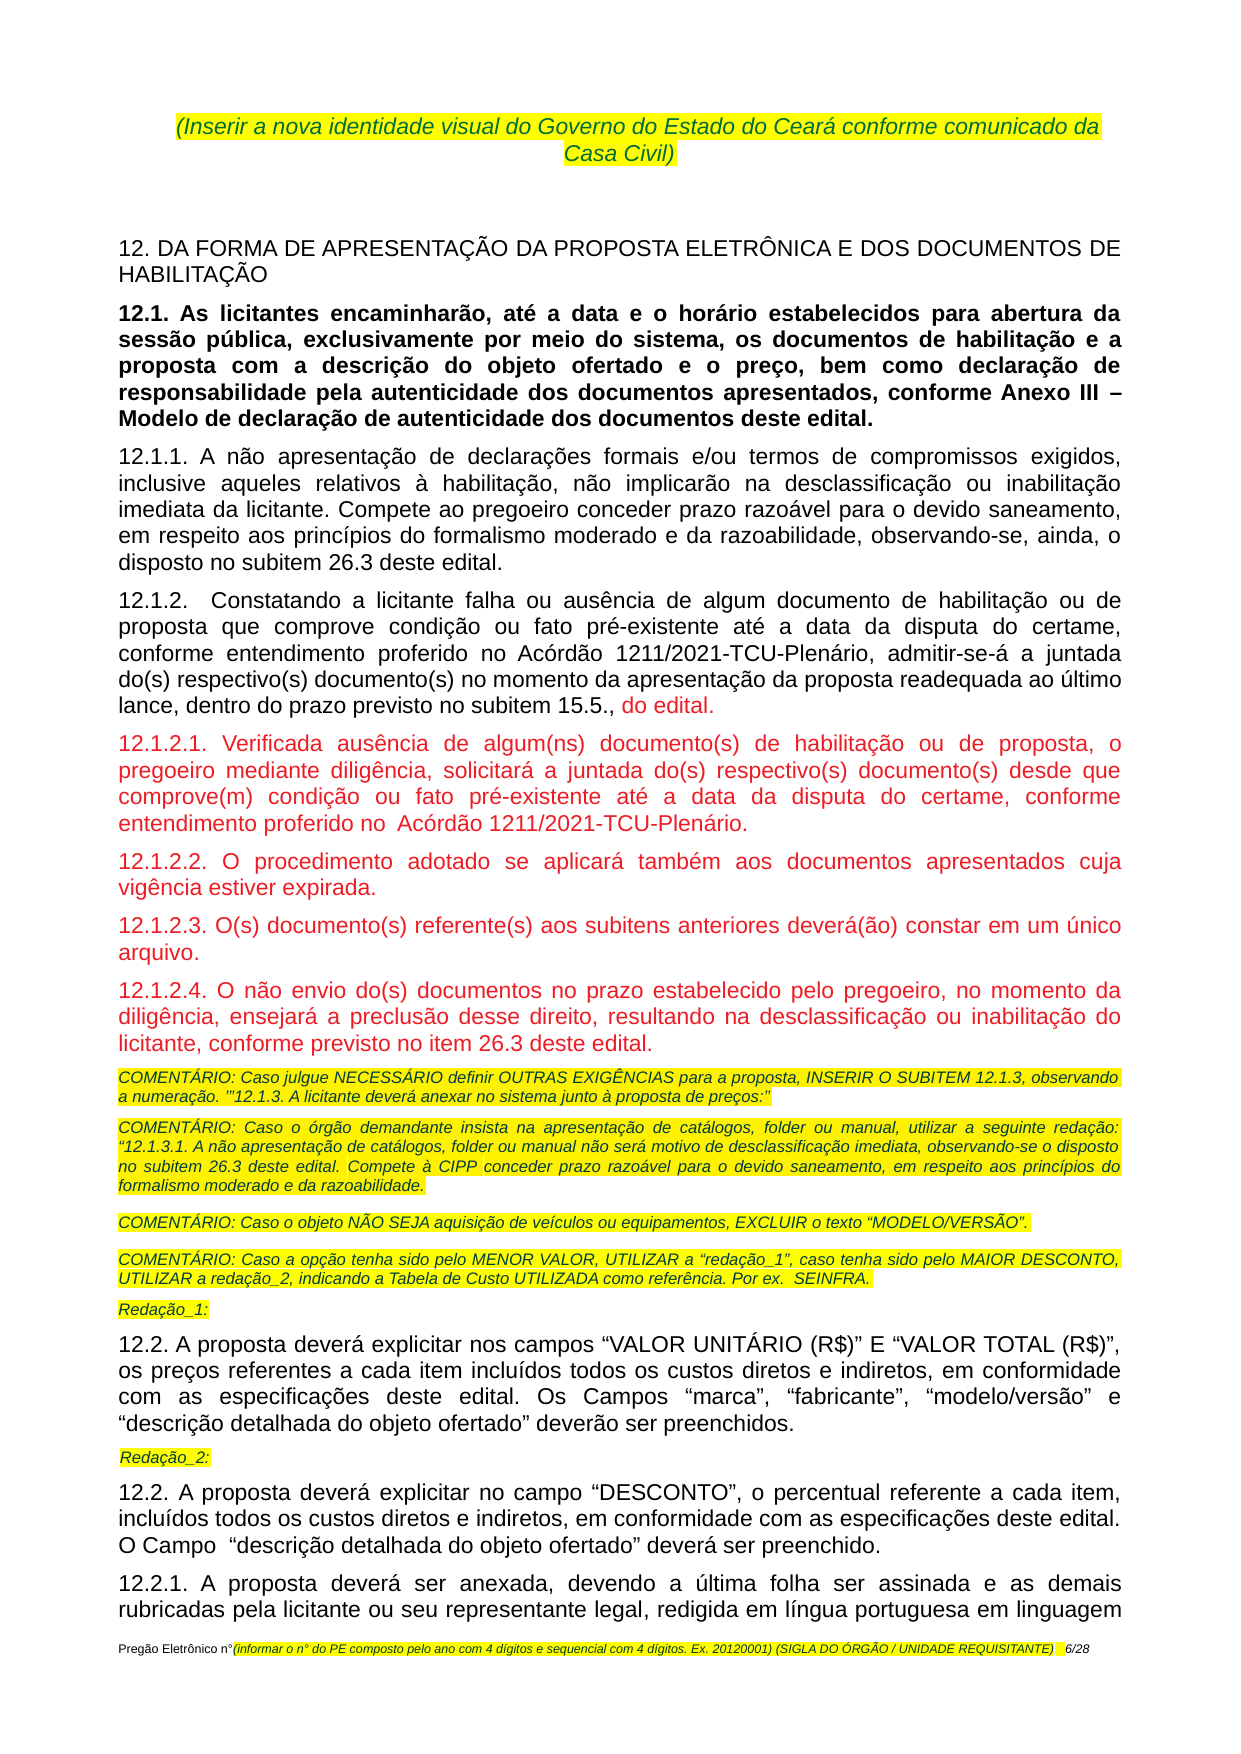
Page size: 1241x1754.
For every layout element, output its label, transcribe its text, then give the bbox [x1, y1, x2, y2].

text 12.1.2. Constatando a licitante falha ou ausência de algum documento de habilitação ou de proposta que comprove condição ou fato pré-existente até a data da disputa do certame, conforme entendimento proferido no Acórdão 1211/2021-TCU-Plenário, admitir-se-á a juntada do(s) respectivo(s) documento(s) no momento da apresentação da proposta readequada ao último lance, dentro do prazo previsto no subitem 15.5., do edital. [118, 587, 1122, 718]
text Redação_2: [119, 1448, 1123, 1467]
text 12.1.2.4. O não envio do(s) documentos no prazo estabelecido pelo pregoeiro, no momento da diligência, ensejará a preclusão desse direito, resultando na desclassificação ou inabilitação do licitante, conforme previsto no item 26.3 deste edital. [118, 977, 1122, 1056]
text 12.2. A proposta deverá explicitar nos campos “VALOR UNITÁRIO (R$)” E “VALOR TOTAL (R$)”, os preços referentes a cada item incluídos todos os custos diretos e indiretos, em conformidade com as especificações deste edital. Os Campos “marca”, “fabricante”, “modelo/versão” e “descrição detalhada do objeto ofertado” deverão ser preenchidos. [118, 1331, 1122, 1436]
text COMENTÁRIO: Caso a opção tenha sido pelo MENOR VALOR, UTILIZAR a “redação_1”, caso tenha sido pelo MAIOR DESCONTO, UTILIZAR a redação_2, indicando a Tabela de Custo UTILIZADA como referência. Por ex. SEINFRA. [118, 1249, 1122, 1288]
text 12. DA FORMA DE APRESENTAÇÃO DA PROPOSTA ELETRÔNICA E DOS DOCUMENTOS DE HABILITAÇÃO [118, 235, 1122, 288]
text 12.1.2.2. O procedimento adotado se aplicará também aos documentos apresentados cuja vigência estiver expirada. [118, 848, 1122, 900]
text COMENTÁRIO: Caso o objeto NÃO SEJA aquisição de veículos ou equipamentos, EXCLUIR o texto “MODELO/VERSÃO”. [118, 1212, 1122, 1232]
text COMENTÁRIO: Caso o órgão demandante insista na apresentação de catálogos, folder ou manual, utilizar a seguinte redação: “12.1.3.1. A não apresentação de catálogos, folder ou manual não será motivo de desclassificação imediata, observando-se o disposto no subitem 26.3 deste edital. Compete à CIPP conceder prazo razoável para o devido saneamento, em respeito aos princípios do formalismo moderado e da razoabilidade. [118, 1118, 1122, 1195]
text 12.1. As licitantes encaminharão, até a data e o horário estabelecidos para abertura da sessão pública, exclusivamente por meio do sistema, os documentos de habilitação e a proposta com a descrição do objeto ofertado e o preço, bem como declaração de responsabilidade pela autenticidade dos documentos apresentados, conforme Anexo III – Modelo de declaração de autenticidade dos documentos deste edital. [118, 299, 1122, 431]
text 12.1.2.1. Verificada ausência de algum(ns) documento(s) de habilitação ou de proposta, o pregoeiro mediante diligência, solicitará a juntada do(s) respectivo(s) documento(s) desde que comprove(m) condição ou fato pré-existente até a data da disputa do certame, conforme entendimento proferido no Acórdão 1211/2021-TCU-Plenário. [118, 730, 1122, 836]
text 12.2. A proposta deverá explicitar no campo “DESCONTO”, o percentual referente a cada item, incluídos todos os custos diretos e indiretos, em conformidade com as especificações deste edital. O Campo “descrição detalhada do objeto ofertado” deverá ser preenchido. [118, 1479, 1122, 1558]
text 12.1.1. A não apresentação de declarações formais e/ou termos de compromissos exigidos, inclusive aqueles relativos à habilitação, não implicarão na desclassificação ou inabilitação imediata da licitante. Compete ao pregoeiro conceder prazo razoável para o devido saneamento, em respeito aos princípios do formalismo moderado e da razoabilidade, observando-se, ainda, o disposto no subitem 26.3 deste edital. [118, 443, 1122, 575]
text COMENTÁRIO: Caso julgue NECESSÁRIO definir OUTRAS EXIGÊNCIAS para a proposta, INSERIR O SUBITEM 12.1.3, observando a numeração. ’”12.1.3. A licitante deverá anexar no sistema junto à proposta de preços:’’ [118, 1068, 1122, 1106]
text Redação_1: [118, 1299, 1122, 1319]
text 12.2.1. A proposta deverá ser anexada, devendo a última folha ser assinada e as demais rubricadas pela licitante ou seu representante legal, redigida em língua portuguesa em linguagem [118, 1570, 1122, 1622]
text 12.1.2.3. O(s) documento(s) referente(s) aos subitens anteriores deverá(ão) constar em um único arquivo. [118, 912, 1122, 965]
